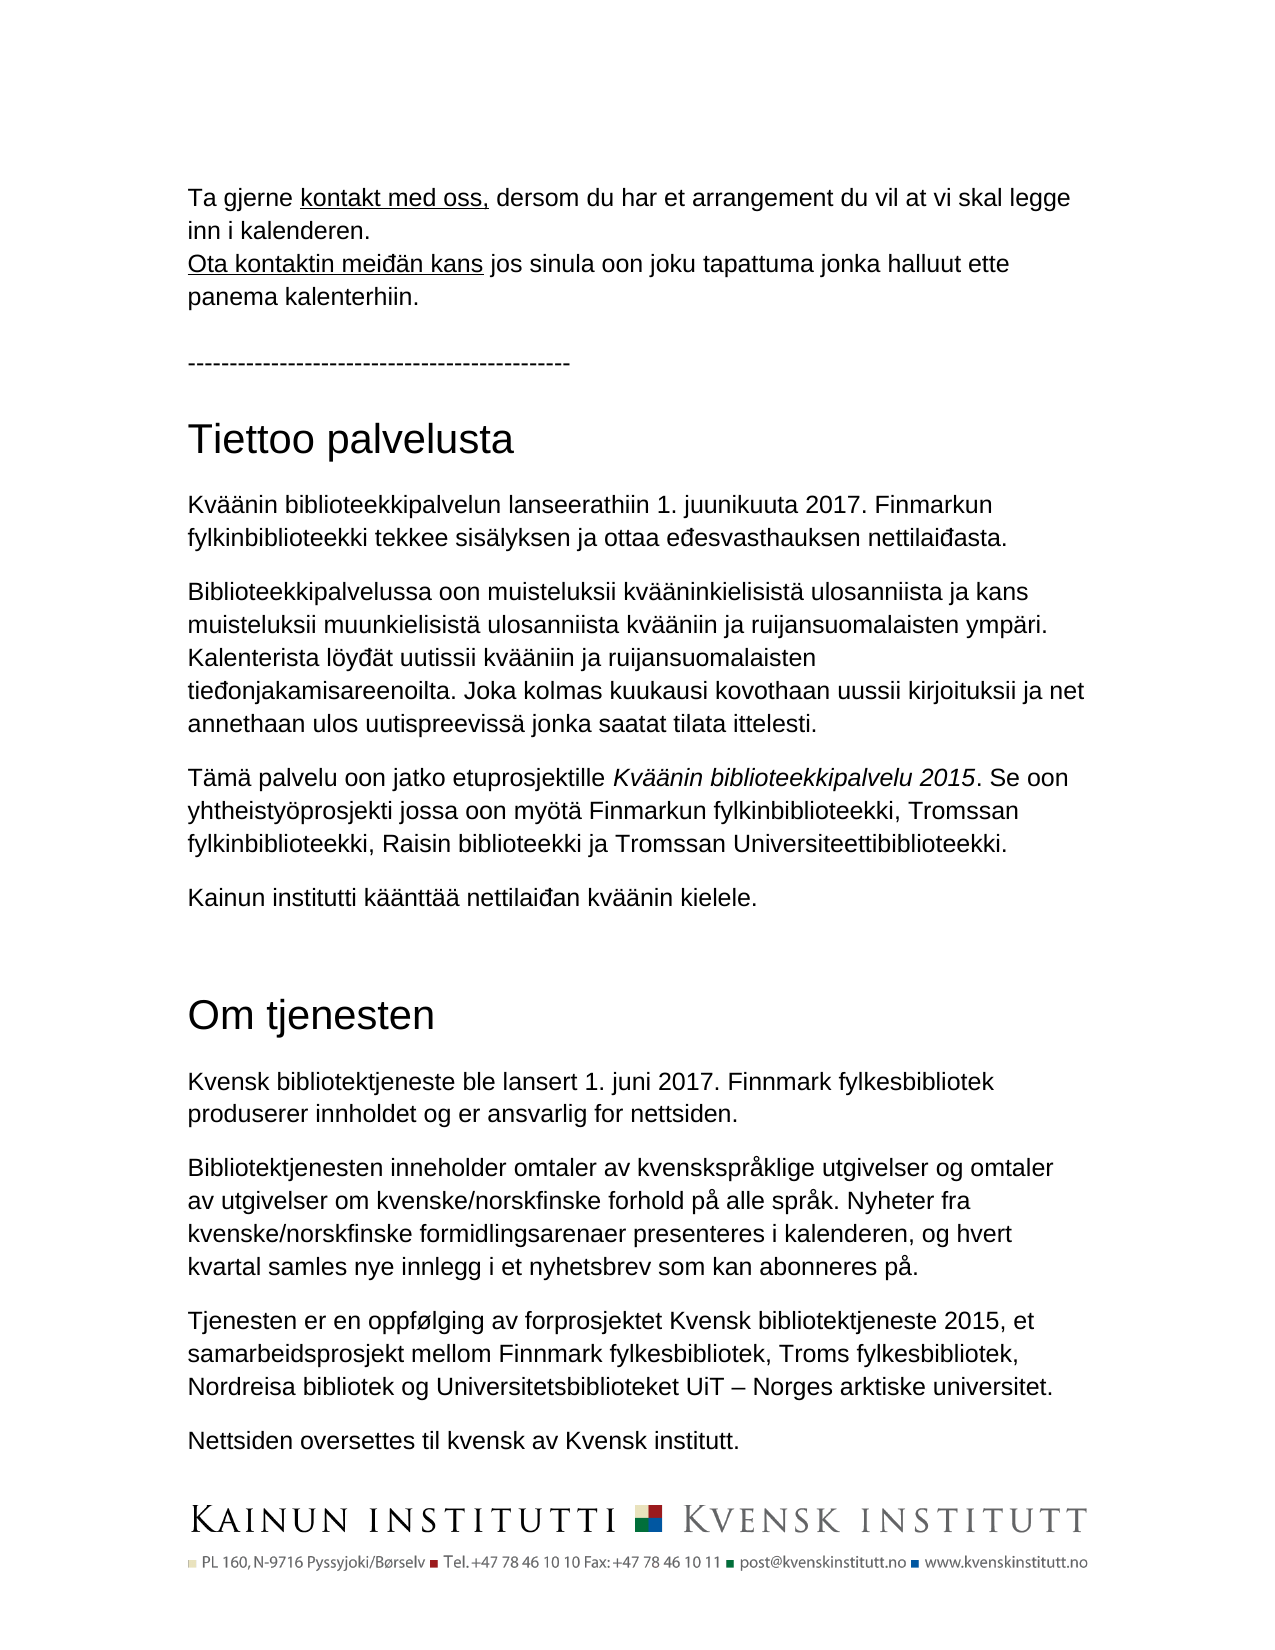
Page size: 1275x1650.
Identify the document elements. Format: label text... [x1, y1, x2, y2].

text Kvensk bibliotektjeneste ble lansert 1. juni 2017. Finnmark fylkesbibliotek produserer innholdet og er ansvarlig for nettsiden. [187, 1066, 1087, 1128]
text Ta gjerne kontakt med oss, dersom du har et arrangement du vil at vi skal legge inn i kalenderen. [187, 183, 1087, 245]
text Biblioteekkipalvelussa oon muisteluksii kvääninkielisistä ulosanniista ja kans muisteluksii muunkielisistä ulosanniista kvääniin ja ruijansuomalaisten ympäri. Kalenterista löyđät uutissii kvääniin ja ruijansuomalaisten tieđonjakamisareenoilta. Joka kolmas kuukausi kovothaan uussii kirjoituksii ja net annethaan ulos uutispreevissä jonka saatat tilata ittelesti. [187, 577, 1087, 738]
text Kainun institutti käänttää nettilaiđan kväänin kielele. [187, 883, 1087, 912]
text Bibliotektjenesten inneholder omtaler av kvenskspråklige utgivelser og omtaler av utgivelser om kvenske/norskfinske forhold på alle språk. Nyheter fra kvenske/norskfinske formidlingsarenaer presenteres i kalenderen, og hvert kvartal samles nye innlegg i et nyhetsbrev som kan abonneres på. [187, 1153, 1087, 1281]
text Tämä palvelu oon jatko etuprosjektille Kväänin biblioteekkipalvelu 2015. Se oon yhtheistyöprosjekti jossa oon myötä Finmarkun fylkinbiblioteekki, Tromssan fylkinbiblioteekki, Raisin biblioteekki ja Tromssan Universiteettibiblioteekki. [187, 763, 1087, 858]
picture [187, 1505, 1088, 1573]
text Kväänin biblioteekkipalvelun lanseerathiin 1. juunikuuta 2017. Finmarkun fylkinbiblioteekki tekkee sisälyksen ja ottaa eđesvasthauksen nettilaiđasta. [187, 490, 1087, 552]
text Tjenesten er en oppfølging av forprosjektet Kvensk bibliotektjeneste 2015, et samarbeidsprosjekt mellom Finnmark fylkesbibliotek, Troms fylkesbibliotek, Nordreisa bibliotek og Universitetsbiblioteket UiT – Norges arktiske universitet. [187, 1306, 1087, 1401]
text Nettsiden oversettes til kvensk av Kvensk institutt. [187, 1426, 1087, 1455]
text Tiettoo palvelusta [187, 414, 1087, 462]
text Ota kontaktin meiđän kans jos sinula oon joku tapattuma jonka halluut ette panema kalenterhiin. [187, 249, 1087, 311]
text Om tjenesten [187, 991, 1087, 1038]
text ---------------------------------------------- [187, 348, 1087, 377]
